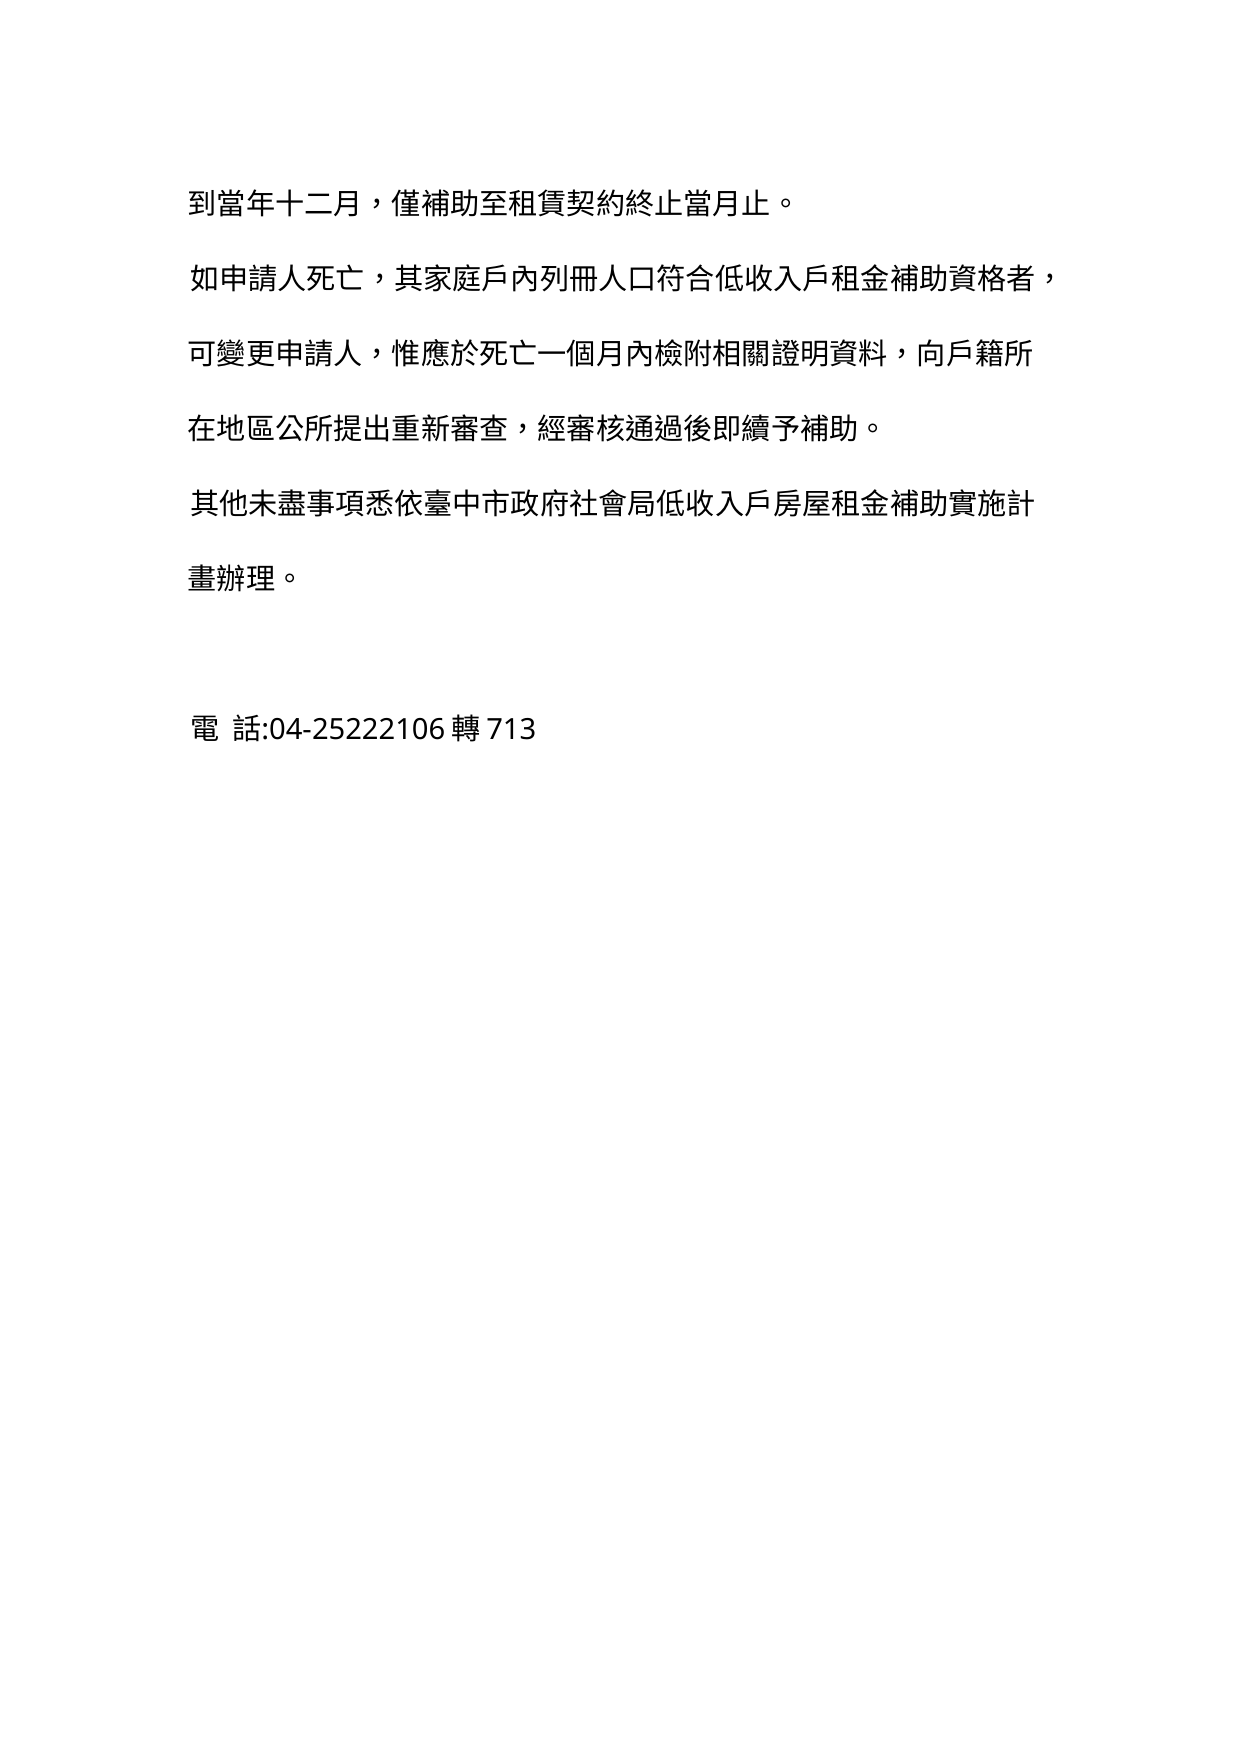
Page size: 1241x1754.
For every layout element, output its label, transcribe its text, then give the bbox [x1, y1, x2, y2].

text 其他未盡事項悉依臺中市政府社會局低收入戶房屋租金補助實施計畫辦理。 [187, 464, 1053, 614]
text 到當年十二月，僅補助至租賃契約終止當月止。 [187, 164, 1053, 239]
text 如申請人死亡，其家庭戶內列冊人口符合低收入戶租金補助資格者，可變更申請人，惟應於死亡一個月內檢附相關證明資料，向戶籍所在地區公所提出重新審查，經審核通過後即續予補助。 [187, 239, 1053, 464]
text 電 話:04-25222106轉713 [187, 689, 1053, 764]
